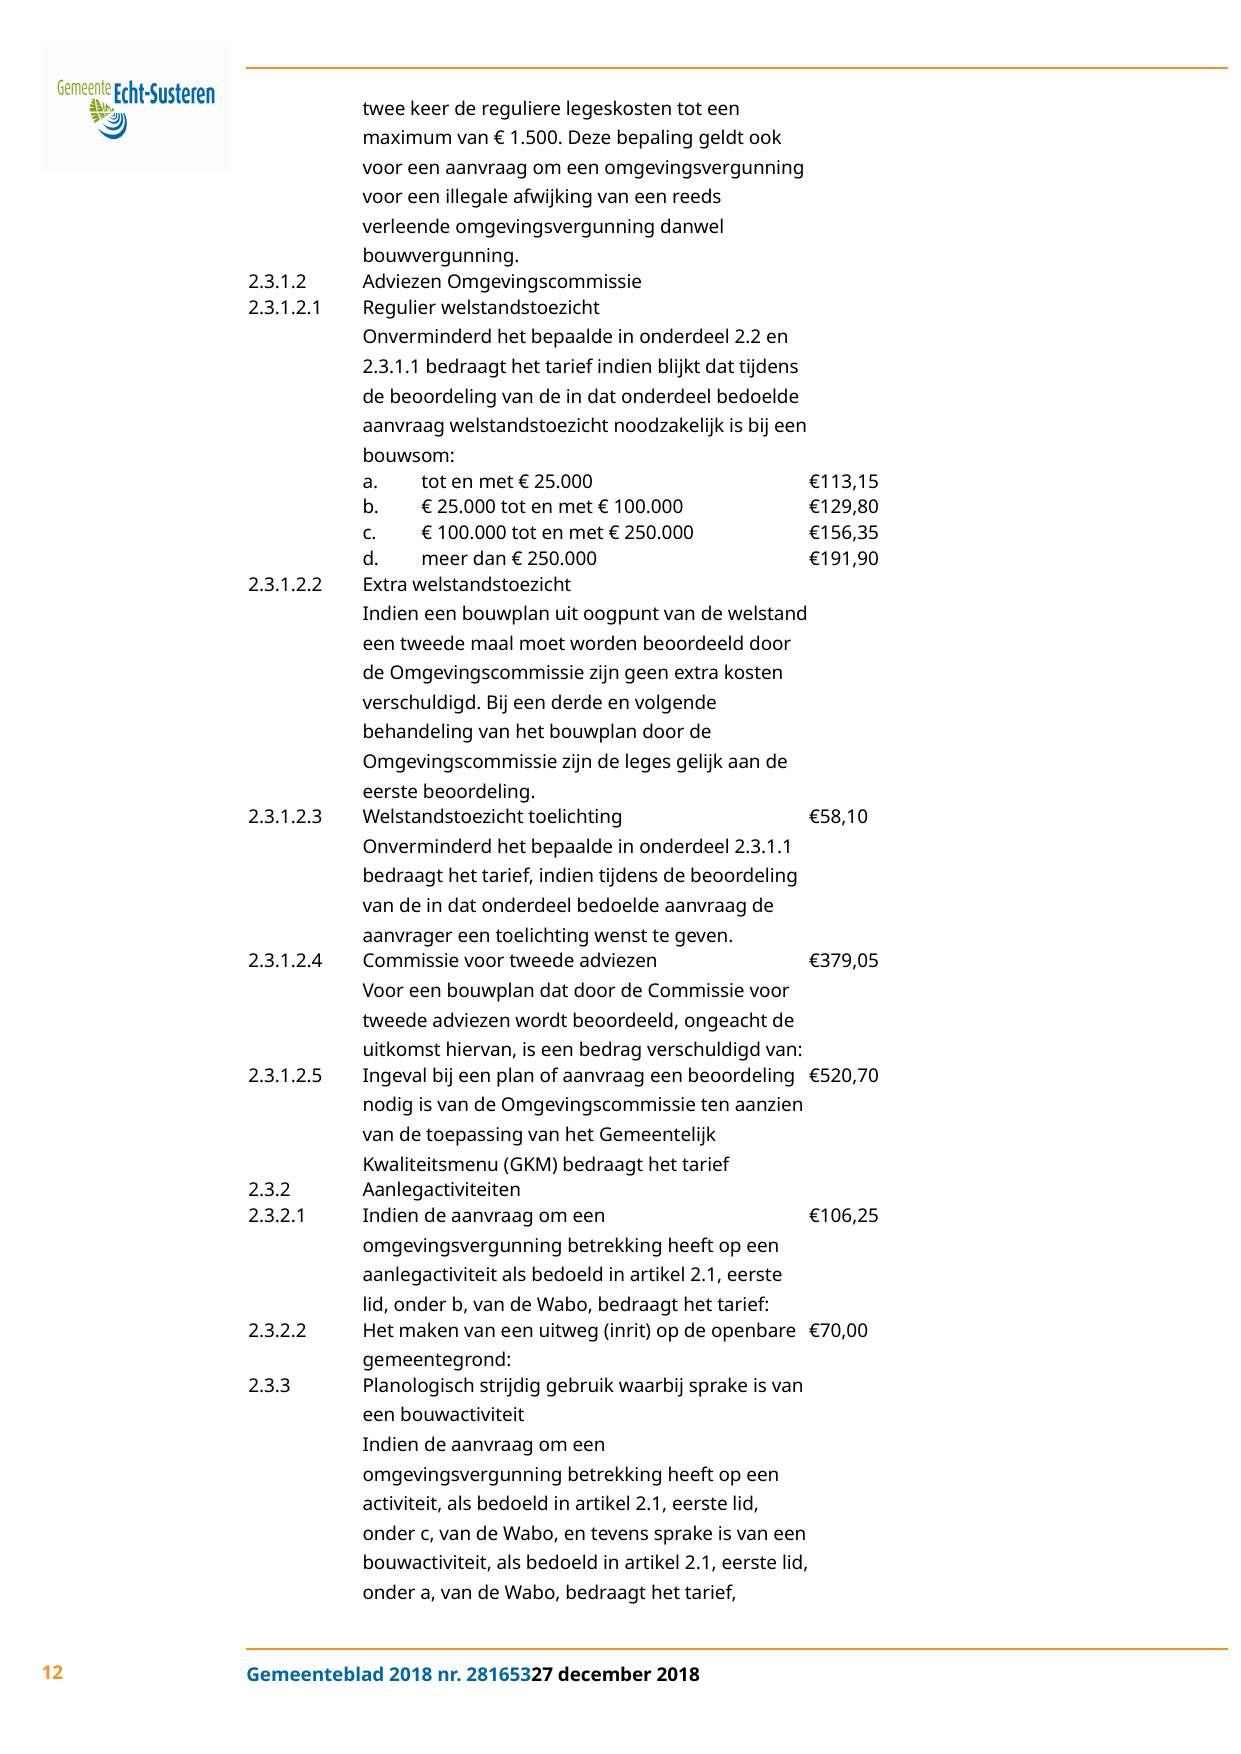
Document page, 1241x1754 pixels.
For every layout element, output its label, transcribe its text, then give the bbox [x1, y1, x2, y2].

table_cell 2.3.2 [248, 1177, 362, 1202]
table_cell €520,70 [809, 1062, 923, 1177]
table_cell Extra welstandstoezicht Indien een bouwplan uit oogpunt van de welstand een tweede maal moet worden beoordeeld door de Omgevingscommissie zijn geen extra kosten verschuldigd. Bij een derde en volgende behandeling van het bouwplan door de Omgevingscommissie zijn de leges gelijk aan de eerste beoordeling. [362, 571, 809, 803]
table_cell [923, 1317, 1152, 1372]
table_cell [923, 95, 1152, 268]
table_cell €106,25 [809, 1202, 923, 1317]
table_cell € 25.000 tot en met € 100.000 [362, 494, 809, 519]
table_cell 2.3.1.2.1 [248, 294, 362, 468]
table_cell 2.3.2.1 [248, 1202, 362, 1317]
table_cell meer dan € 250.000 [362, 545, 809, 571]
table_cell €379,05 [809, 948, 923, 1062]
table_cell Adviezen Omgevingscommissie [362, 269, 809, 294]
table_cell [923, 1202, 1152, 1317]
table_cell 2.3.1.2.4 [248, 948, 362, 1062]
table_cell [923, 1177, 1152, 1202]
table_cell €113,15 [809, 468, 923, 493]
table_cell 2.3.1.2.5 [248, 1062, 362, 1177]
table_cell [923, 948, 1152, 1062]
table_cell [248, 494, 362, 519]
table_cell [809, 1177, 923, 1202]
table_cell Regulier welstandstoezicht Onverminderd het bepaalde in onderdeel 2.2 en 2.3.1.1 bedraagt het tarief indien blijkt dat tijdens de beoordeling van de in dat onderdeel bedoelde aanvraag welstandstoezicht noodzakelijk is bij een bouwsom: [362, 294, 809, 468]
table_cell [923, 545, 1152, 571]
table_cell Commissie voor tweede adviezen Voor een bouwplan dat door de Commissie voor tweede adviezen wordt beoordeeld, ongeacht de uitkomst hiervan, is een bedrag verschuldigd van: [362, 948, 809, 1062]
table_cell [923, 1062, 1152, 1177]
table_cell Het maken van een uitweg (inrit) op de openbare gemeentegrond: [362, 1317, 809, 1372]
table_cell Indien de aanvraag om een omgevingsvergunning betrekking heeft op een aanlegactiviteit als bedoeld in artikel 2.1, eerste lid, onder b, van de Wabo, bedraagt het tarief: [362, 1202, 809, 1317]
table_cell Ingeval bij een plan of aanvraag een beoordeling nodig is van de Omgevingscommissie ten aanzien van de toepassing van het Gemeentelijk Kwaliteitsmenu (GKM) bedraagt het tarief [362, 1062, 809, 1177]
table_cell [923, 519, 1152, 545]
table_cell twee keer de reguliere legeskosten tot een maximum van € 1.500. Deze bepaling geldt ook voor een aanvraag om een omgevingsvergunning voor een illegale afwijking van een reeds verleende omgevingsvergunning danwel bouwvergunning. [362, 95, 809, 268]
table_cell [923, 494, 1152, 519]
table_cell [923, 1372, 1152, 1605]
table_cell 2.3.1.2.3 [248, 804, 362, 948]
table_cell 2.3.1.2 [248, 269, 362, 294]
table_cell 2.3.3 [248, 1372, 362, 1605]
table_cell tot en met € 25.000 [362, 468, 809, 493]
table_cell 2.3.1.2.2 [248, 571, 362, 803]
table_cell [809, 95, 923, 268]
table_cell [809, 269, 923, 294]
picture [41, 47, 231, 172]
table_cell [248, 519, 362, 545]
table_cell [923, 571, 1152, 803]
table_cell Welstandstoezicht toelichting Onverminderd het bepaalde in onderdeel 2.3.1.1 bedraagt het tarief, indien tijdens de beoordeling van de in dat onderdeel bedoelde aanvraag de aanvrager een toelichting wenst te geven. [362, 804, 809, 948]
table_cell [809, 571, 923, 803]
table_cell €70,00 [809, 1317, 923, 1372]
table_cell [923, 804, 1152, 948]
table_cell Aanlegactiviteiten [362, 1177, 809, 1202]
table_cell €129,80 [809, 494, 923, 519]
table_cell 2.3.2.2 [248, 1317, 362, 1372]
table_cell [809, 294, 923, 468]
table_cell [923, 294, 1152, 468]
table_cell [923, 269, 1152, 294]
table_cell [248, 468, 362, 493]
table_cell Planologisch strijdig gebruik waarbij sprake is van een bouwactiviteit Indien de aanvraag om een omgevingsvergunning betrekking heeft op een activiteit, als bedoeld in artikel 2.1, eerste lid, onder c, van de Wabo, en tevens sprake is van een bouwactiviteit, als bedoeld in artikel 2.1, eerste lid, onder a, van de Wabo, bedraagt het tarief, [362, 1372, 809, 1605]
table_cell [809, 1372, 923, 1605]
table_cell € 100.000 tot en met € 250.000 [362, 519, 809, 545]
table_cell €191,90 [809, 545, 923, 571]
table_cell [248, 545, 362, 571]
table_cell €58,10 [809, 804, 923, 948]
table_cell [923, 468, 1152, 493]
table_cell [248, 95, 362, 268]
table_cell €156,35 [809, 519, 923, 545]
